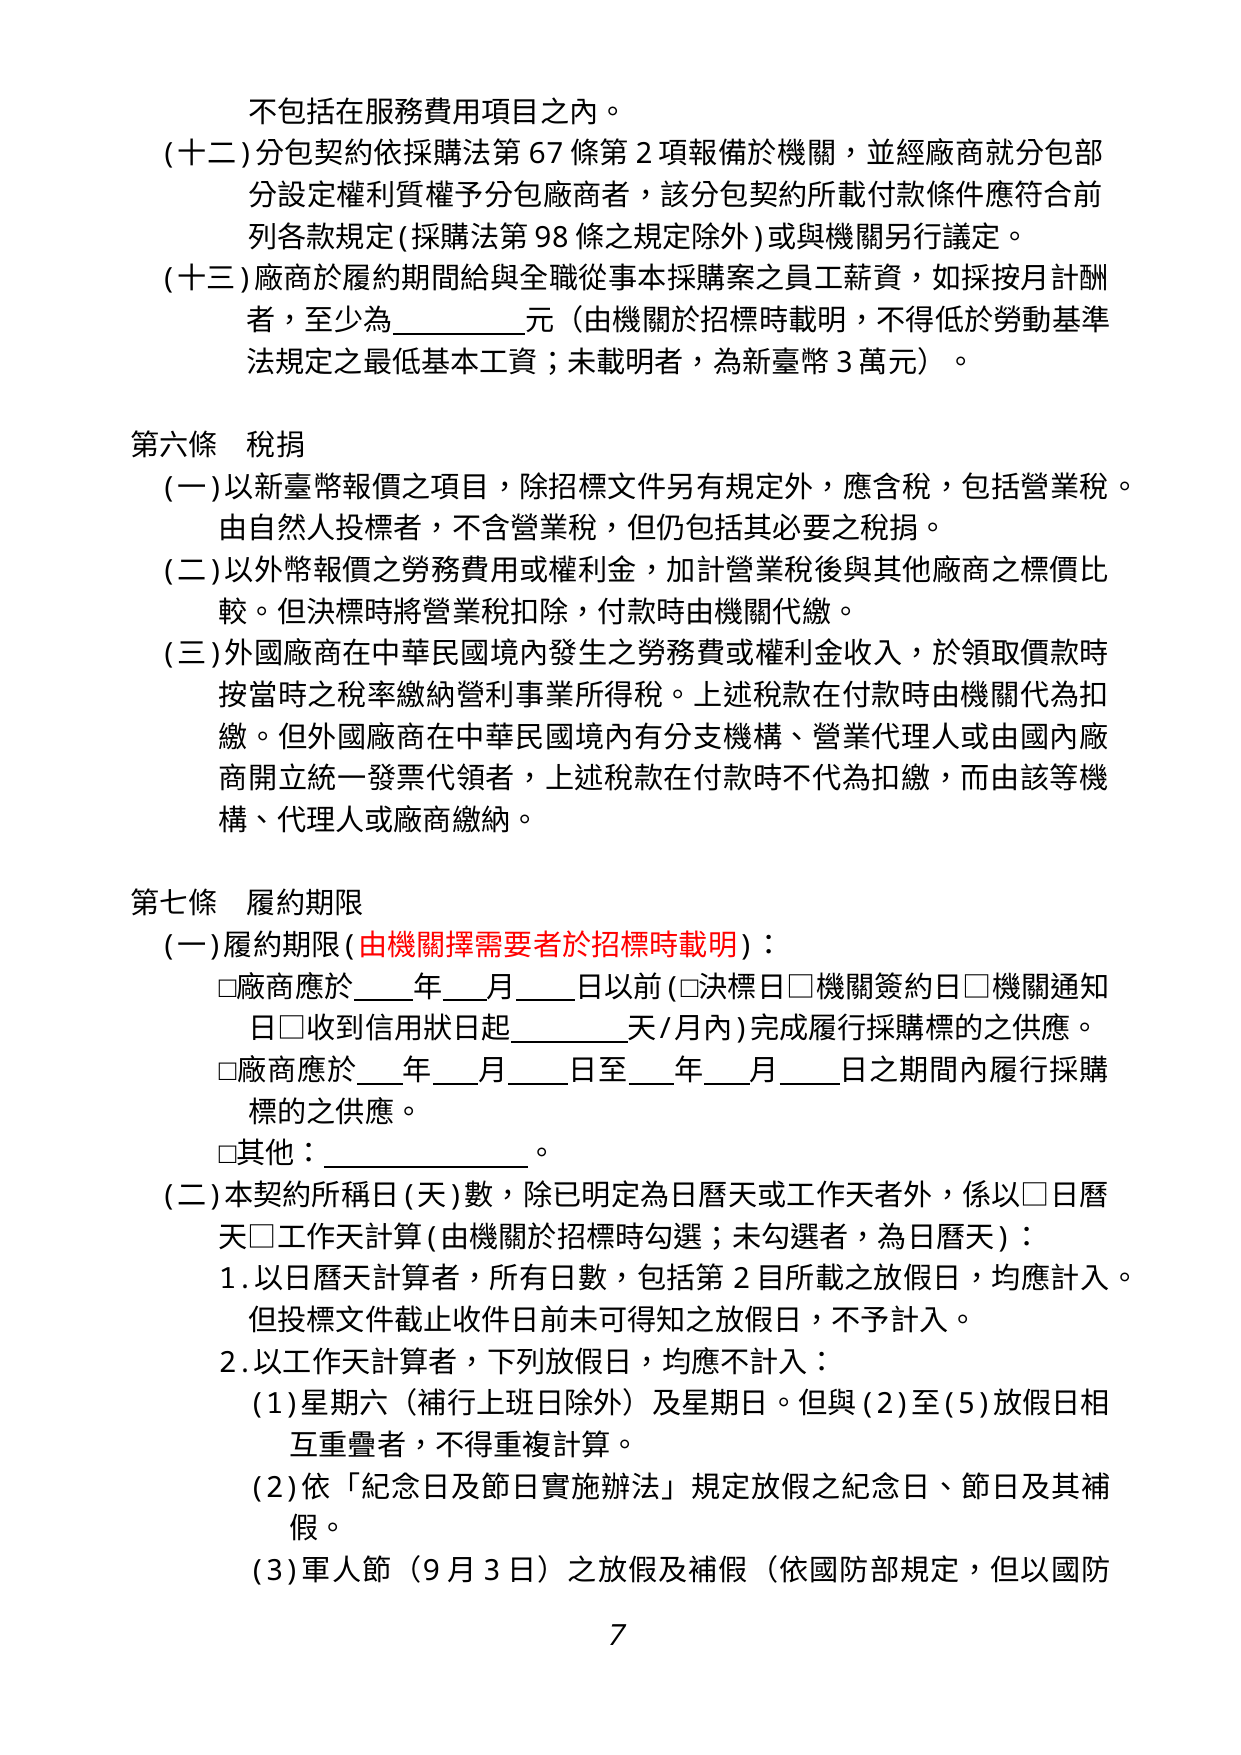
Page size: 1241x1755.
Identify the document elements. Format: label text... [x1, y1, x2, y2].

text (十二)分包契約依採購法第67條第2項報備於機關，並經廠商就分包部分設定權利質權予分包廠商者，該分包契約所載付款條件應符合前列各款規定(採購法第98條之規定除外)或與機關另行議定。 [159, 130, 1104, 255]
text (一)以新臺幣報價之項目，除招標文件另有規定外，應含稅，包括營業稅。由自然人投標者，不含營業稅，但仍包括其必要之稅捐。 [159, 464, 1110, 547]
text 1.以日曆天計算者，所有日數，包括第2目所載之放假日，均應計入。但投標文件截止收件日前未可得知之放假日，不予計入。 [218, 1255, 1110, 1339]
text (十一)服務範圍包括代辦訓練操作或維護人員者，其服務費用除廠商本身所需者外，有關受訓人員之旅費及生活費用，由機關自訂標準支給，不包括在服務費用項目之內。 [159, 89, 1110, 130]
text (三)外國廠商在中華民國境內發生之勞務費或權利金收入，於領取價款時按當時之稅率繳納營利事業所得稅。上述稅款在付款時由機關代為扣繳。但外國廠商在中華民國境內有分支機構、營業代理人或由國內廠商開立統一發票代領者，上述稅款在付款時不代為扣繳，而由該等機構、代理人或廠商繳納。 [159, 630, 1110, 839]
text (1)星期六（補行上班日除外）及星期日。但與(2)至(5)放假日相互重疊者，不得重複計算。 [248, 1380, 1110, 1464]
text 第七條 履約期限 [130, 880, 1110, 922]
text 2.以工作天計算者，下列放假日，均應不計入： [218, 1339, 1110, 1380]
text □其他： 。 [218, 1130, 1110, 1172]
text (2)依「紀念日及節日實施辦法」規定放假之紀念日、節日及其補假。 [248, 1464, 1110, 1547]
text 第六條 稅捐 [130, 422, 1110, 464]
text (3)軍人節（9月3日）之放假及補假（依國防部規定，但以國防 [248, 1547, 1110, 1589]
text (二)本契約所稱日(天)數，除已明定為日曆天或工作天者外，係以□日曆天□工作天計算(由機關於招標時勾選；未勾選者，為日曆天)： [159, 1172, 1110, 1255]
text □廠商應於 年 月 日以前(□決標日□機關簽約日□機關通知日□收到信用狀日起 天/月內)完成履行採購標的之供應。 [218, 964, 1110, 1047]
text □廠商應於 年 月 日至 年 月 日之期間內履行採購標的之供應。 [218, 1047, 1110, 1130]
text (二)以外幣報價之勞務費用或權利金，加計營業稅後與其他廠商之標價比較。但決標時將營業稅扣除，付款時由機關代繳。 [159, 547, 1110, 630]
text (十三)廠商於履約期間給與全職從事本採購案之員工薪資，如採按月計酬者，至少為 元（由機關於招標時載明，不得低於勞動基準法規定之最低基本工資；未載明者，為新臺幣3萬元）。 [159, 255, 1110, 380]
text (一)履約期限(由機關擇需要者於招標時載明)： [159, 922, 1110, 964]
